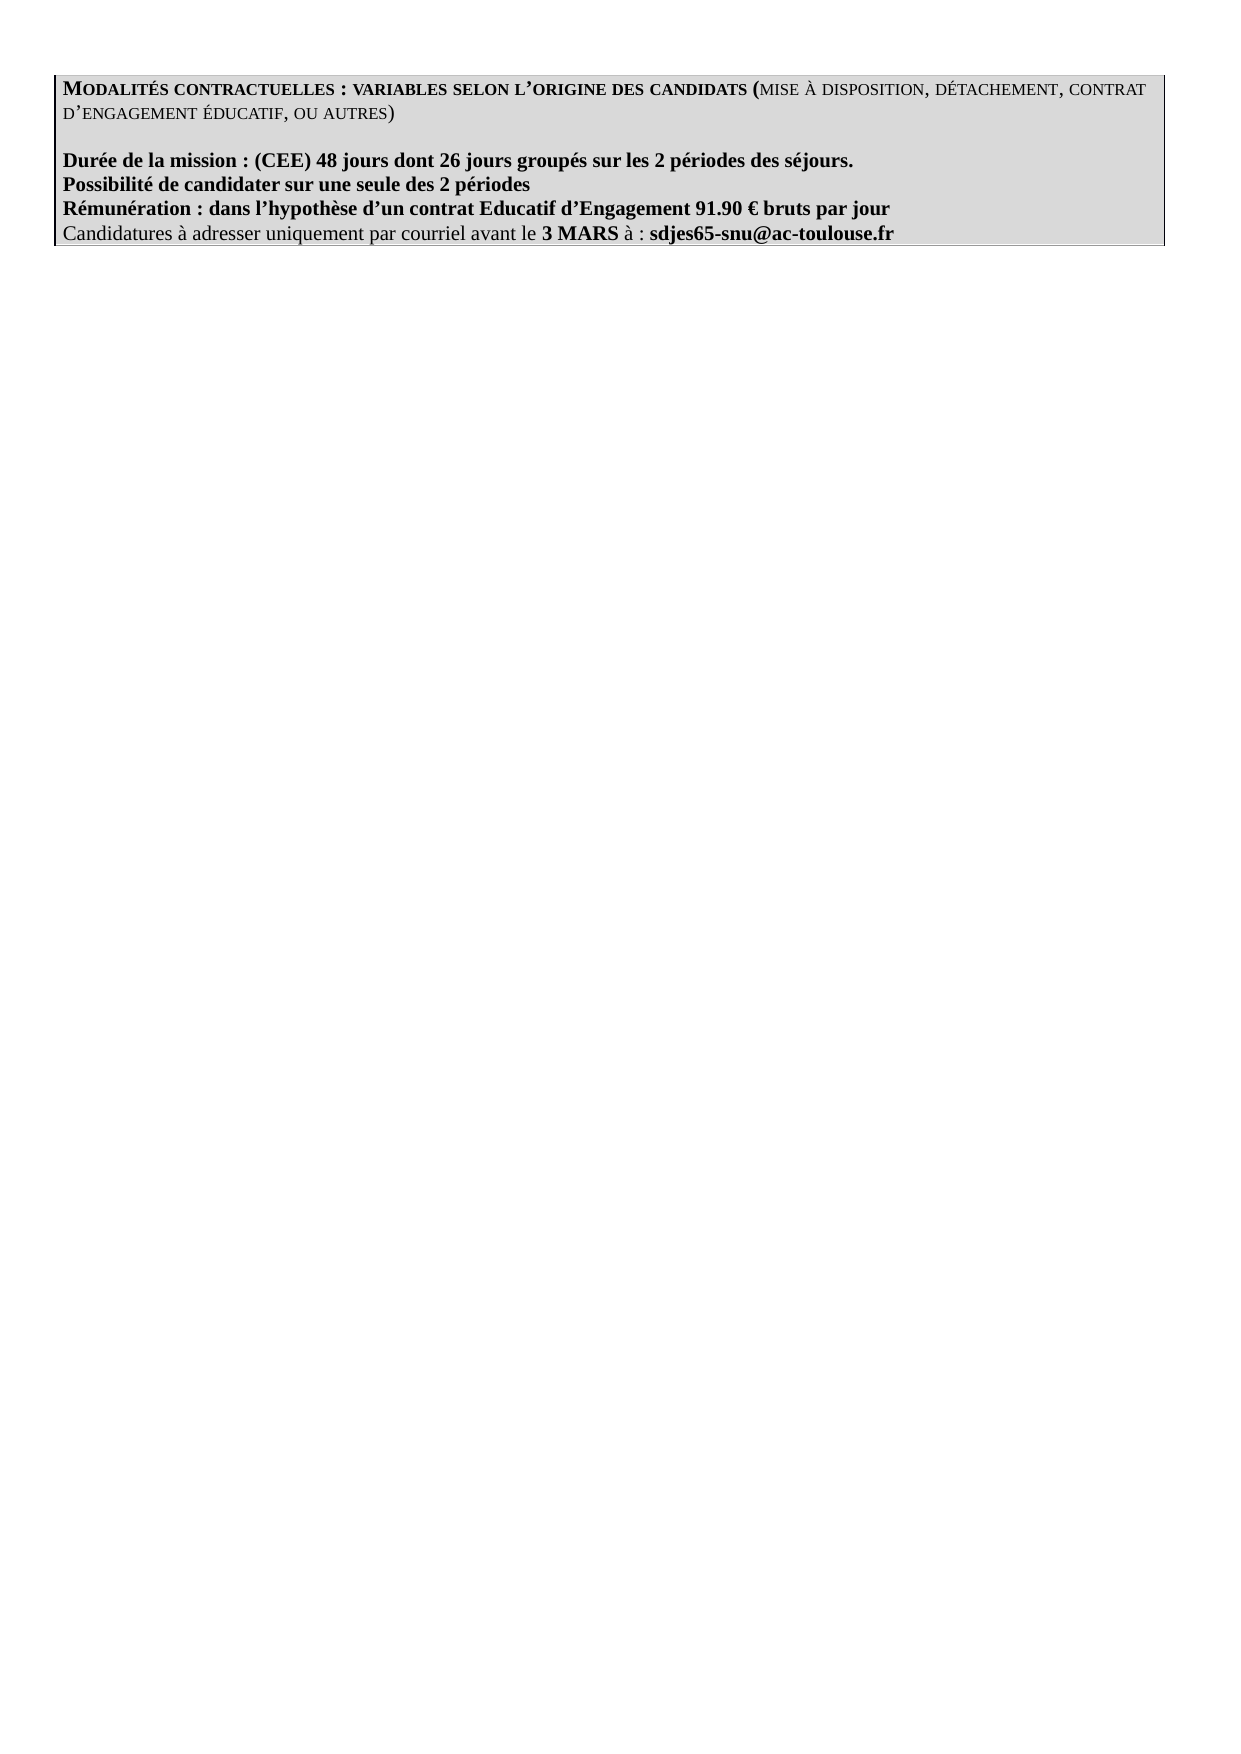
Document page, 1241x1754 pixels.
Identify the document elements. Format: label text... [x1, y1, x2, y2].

table_cell Modalités contractuelles : variables selon l’origine des candidats (mise à disposition, détachement, contrat d’engagement éducatif, ou autres) Durée de la mission : (CEE) 48 jours dont 26 jours groupés sur les 2 périodes des séjours. Possibilité de candidater sur une seule des 2 périodes Rémunération : dans l’hypothèse d’un contrat Educatif d’Engagement 91.90 € bruts par jour Candidatures à adresser uniquement par courriel avant le 3 MARS à : sdjes65-snu@ac-toulouse.fr [56, 76, 1164, 244]
